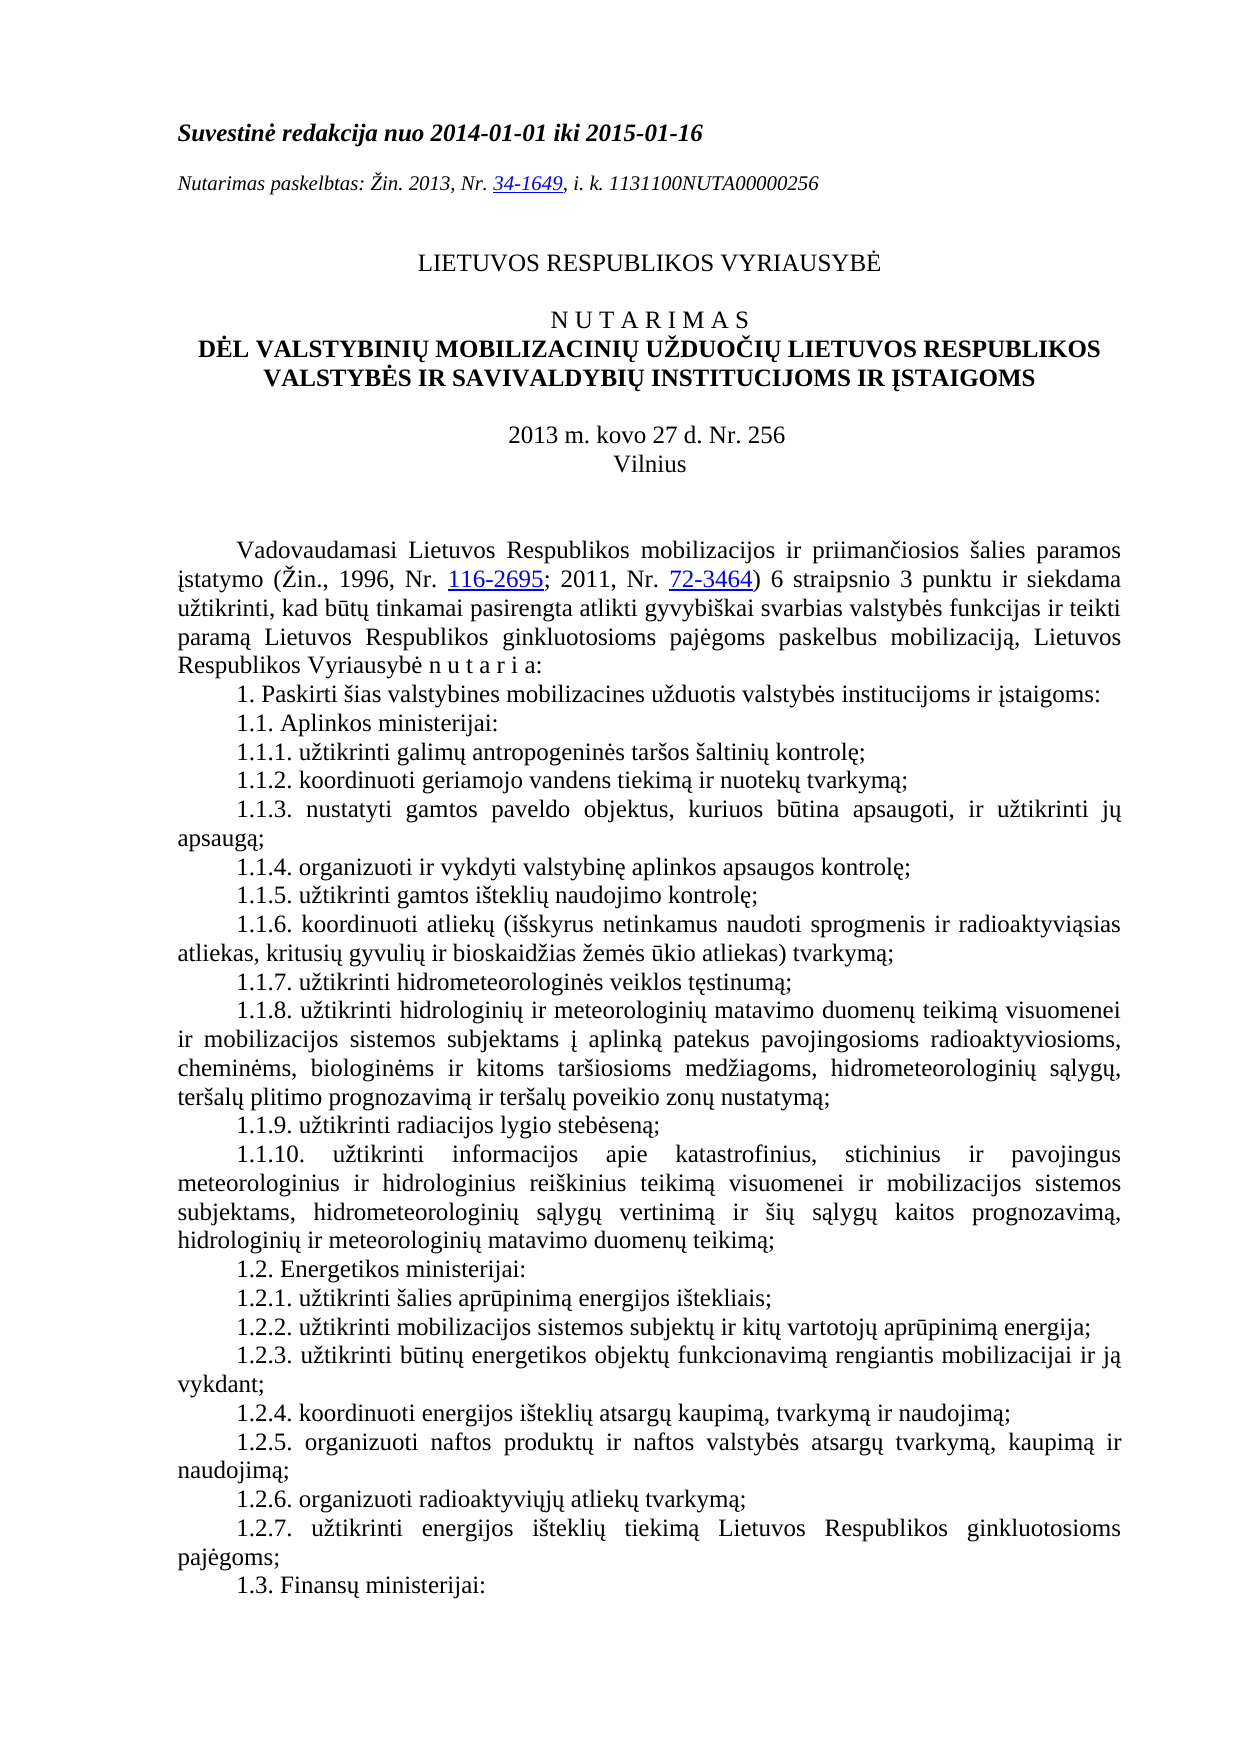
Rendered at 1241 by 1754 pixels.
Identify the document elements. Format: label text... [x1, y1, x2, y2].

text 1.2.2. užtikrinti mobilizacijos sistemos subjektų ir kitų vartotojų aprūpinimą energija; [177, 1312, 1122, 1340]
text 1.1.7. užtikrinti hidrometeorologinės veiklos tęstinumą; [177, 967, 1122, 995]
text 2013 m. kovo 27 d. Nr. 256 [177, 420, 1122, 449]
text 1.2.4. koordinuoti energijos išteklių atsargų kaupimą, tvarkymą ir naudojimą; [177, 1398, 1122, 1427]
text Nutarimas paskelbtas: Žin. 2013, Nr. 34-1649, i. k. 1131100NUTA00000256 [177, 171, 1122, 195]
text 1.1.2. koordinuoti geriamojo vandens tiekimą ir nuotekų tvarkymą; [177, 765, 1122, 794]
text Suvestinė redakcija nuo 2014-01-01 iki 2015-01-16 [177, 118, 1122, 147]
text 1.3. Finansų ministerijai: [177, 1570, 1122, 1599]
text 1.2.5. organizuoti naftos produktų ir naftos valstybės atsargų tvarkymą, kaupimą ir naudojimą; [177, 1427, 1122, 1484]
text Vilnius [177, 449, 1122, 478]
text 1.1.1. užtikrinti galimų antropogeninės taršos šaltinių kontrolę; [177, 737, 1122, 765]
text 1.2. Energetikos ministerijai: [177, 1254, 1122, 1283]
text Lietuvos Respublikos Vyriausybė [177, 248, 1122, 277]
text 1.1.9. užtikrinti radiacijos lygio stebėseną; [177, 1110, 1122, 1139]
text Vadovaudamasi Lietuvos Respublikos mobilizacijos ir priimančiosios šalies paramos įstatymo (Žin., 1996, Nr. 116-2695; 2011, Nr. 72-3464) 6 straipsnio 3 punktu ir siekdama užtikrinti, kad būtų tinkamai pasirengta atlikti gyvybiškai svarbias valstybės funkcijas ir teikti paramą Lietuvos Respublikos ginkluotosioms pajėgoms paskelbus mobilizaciją, Lietuvos Respublikos Vyriausybė nutaria: [177, 535, 1122, 679]
text 1.1.8. užtikrinti hidrologinių ir meteorologinių matavimo duomenų teikimą visuomenei ir mobilizacijos sistemos subjektams į aplinką patekus pavojingosioms radioaktyviosioms, cheminėms, biologinėms ir kitoms taršiosioms medžiagoms, hidrometeorologinių sąlygų, teršalų plitimo prognozavimą ir teršalų poveikio zonų nustatymą; [177, 995, 1122, 1110]
text 1.2.7. užtikrinti energijos išteklių tiekimą Lietuvos Respublikos ginkluotosioms pajėgoms; [177, 1513, 1122, 1570]
text Dėl VALSTYBINIŲ MOBILIZACINIŲ UŽDUOČIŲ LIETUVOS RESPUBLIKOS VALSTYBĖS IR SAVIVALDYBIŲ INSTITUCIJOMS IR ĮSTAIGOMS [177, 334, 1122, 392]
text 1.1. Aplinkos ministerijai: [177, 708, 1122, 737]
text NUTARIMAS [177, 305, 1122, 334]
text 1.1.10. užtikrinti informacijos apie katastrofinius, stichinius ir pavojingus meteorologinius ir hidrologinius reiškinius teikimą visuomenei ir mobilizacijos sistemos subjektams, hidrometeorologinių sąlygų vertinimą ir šių sąlygų kaitos prognozavimą, hidrologinių ir meteorologinių matavimo duomenų teikimą; [177, 1139, 1122, 1254]
text 1. Paskirti šias valstybines mobilizacines užduotis valstybės institucijoms ir įstaigoms: [177, 679, 1122, 708]
text 1.1.5. užtikrinti gamtos išteklių naudojimo kontrolę; [177, 880, 1122, 909]
text 1.2.6. organizuoti radioaktyviųjų atliekų tvarkymą; [177, 1484, 1122, 1513]
text 1.2.3. užtikrinti būtinų energetikos objektų funkcionavimą rengiantis mobilizacijai ir ją vykdant; [177, 1340, 1122, 1398]
text 1.1.3. nustatyti gamtos paveldo objektus, kuriuos būtina apsaugoti, ir užtikrinti jų apsaugą; [177, 794, 1122, 852]
text 1.2.1. užtikrinti šalies aprūpinimą energijos ištekliais; [177, 1283, 1122, 1312]
text 1.1.6. koordinuoti atliekų (išskyrus netinkamus naudoti sprogmenis ir radioaktyviąsias atliekas, kritusių gyvulių ir bioskaidžias žemės ūkio atliekas) tvarkymą; [177, 909, 1122, 967]
text 1.1.4. organizuoti ir vykdyti valstybinę aplinkos apsaugos kontrolę; [177, 852, 1122, 880]
